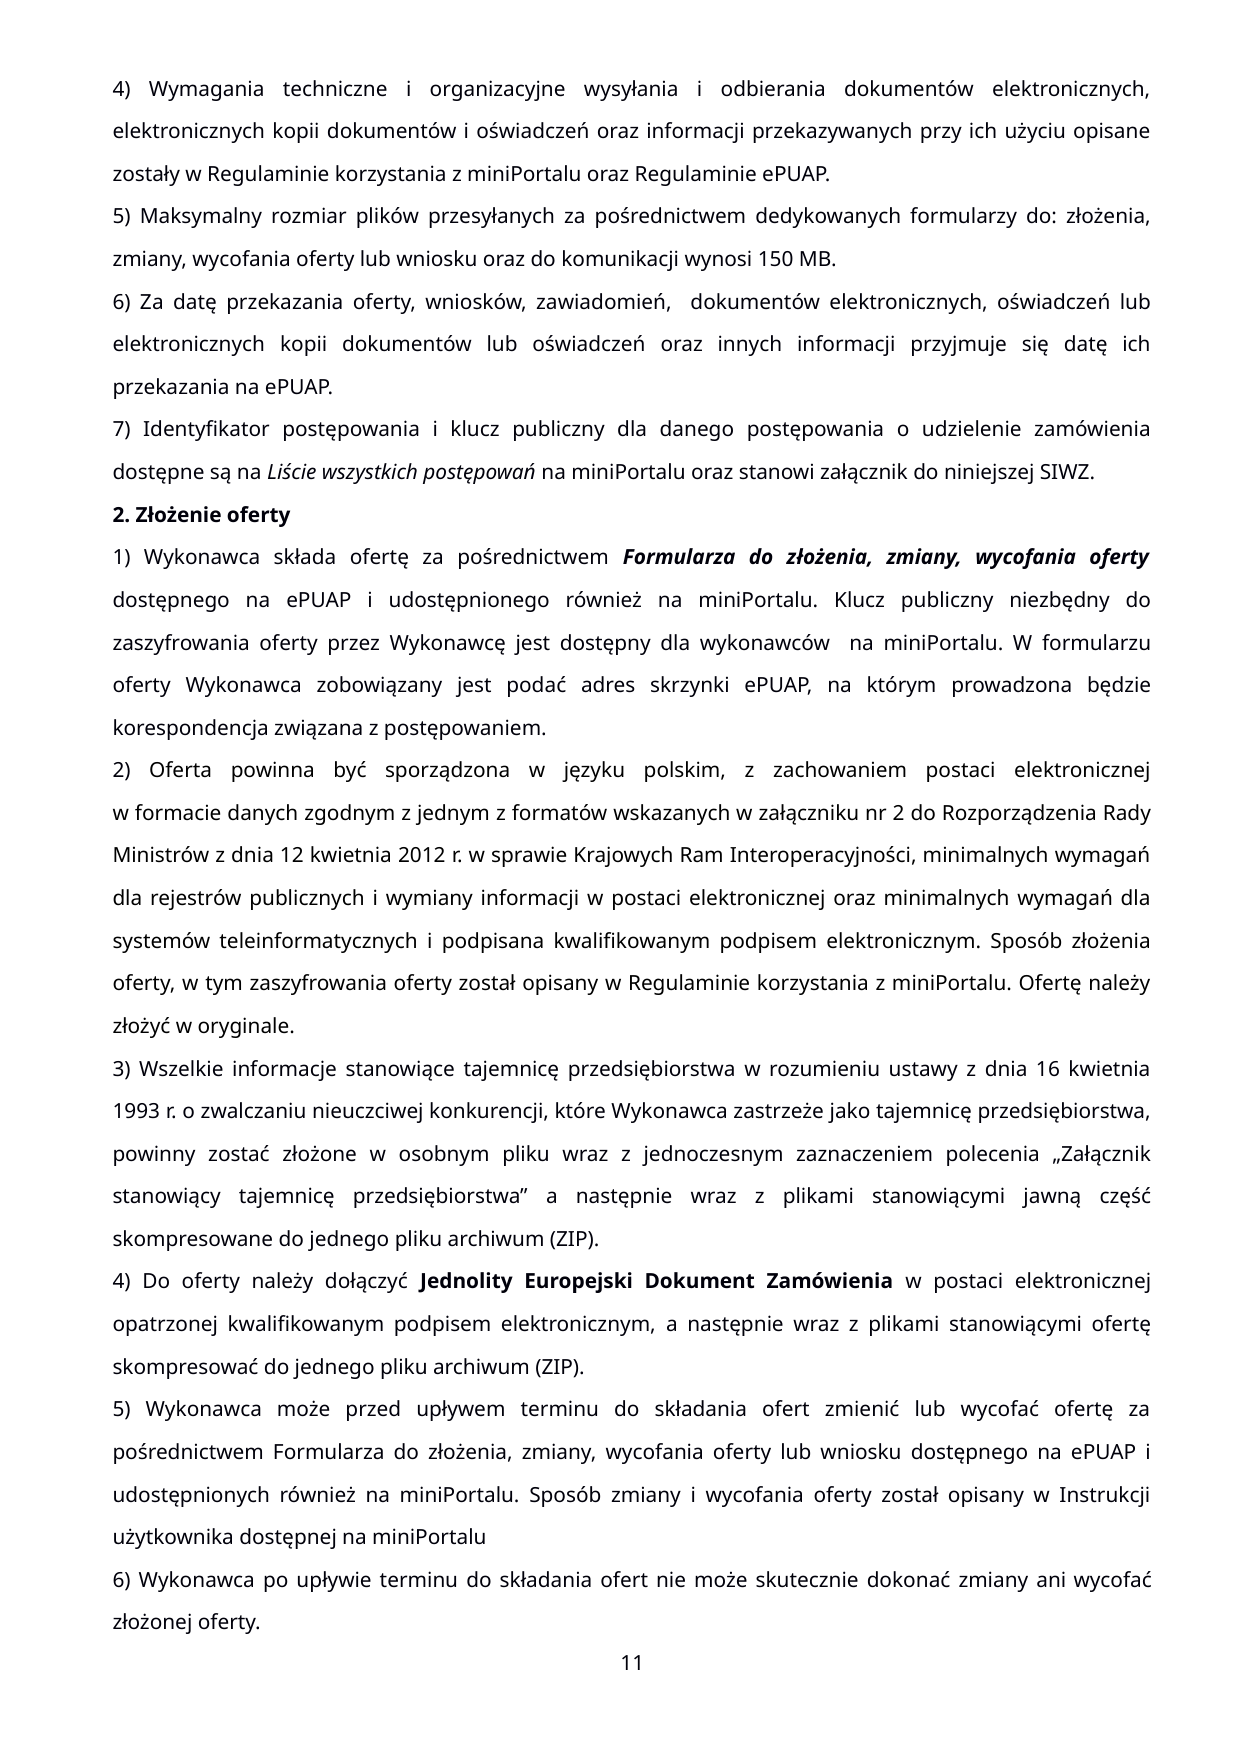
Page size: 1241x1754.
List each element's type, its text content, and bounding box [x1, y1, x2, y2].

text 6) Wykonawca po upływie terminu do składania ofert nie może skutecznie dokonać zmiany ani wycofać złożonej oferty. [112, 1565, 1152, 1636]
list 7) Identyfikator postępowania i klucz publiczny dla danego postępowania o udzielenie zamówienia dostępne są na Liście wszystkich postępowań na miniPortalu oraz stanowi załącznik do niniejszej SIWZ. [112, 414, 1152, 486]
text 2) Oferta powinna być sporządzona w języku polskim, z zachowaniem postaci elektronicznej w formacie danych zgodnym z jednym z formatów wskazanych w załączniku nr 2 do Rozporządzenia Rady Ministrów z dnia 12 kwietnia 2012 r. w sprawie Krajowych Ram Interoperacyjności, minimalnych wymagań dla rejestrów publicznych i wymiany informacji w postaci elektronicznej oraz minimalnych wymagań dla systemów teleinformatycznych i podpisana kwalifikowanym podpisem elektronicznym. Sposób złożenia oferty, w tym zaszyfrowania oferty został opisany w Regulaminie korzystania z miniPortalu. Ofertę należy złożyć w oryginale. [112, 755, 1152, 1039]
text 3) Wszelkie informacje stanowiące tajemnicę przedsiębiorstwa w rozumieniu ustawy z dnia 16 kwietnia 1993 r. o zwalczaniu nieuczciwej konkurencji, które Wykonawca zastrzeże jako tajemnicę przedsiębiorstwa, powinny zostać złożone w osobnym pliku wraz z jednoczesnym zaznaczeniem polecenia „Załącznik stanowiący tajemnicę przedsiębiorstwa” a następnie wraz z plikami stanowiącymi jawną część skompresowane do jednego pliku archiwum (ZIP). [112, 1054, 1152, 1252]
list 6) Za datę przekazania oferty, wniosków, zawiadomień, dokumentów elektronicznych, oświadczeń lub elektronicznych kopii dokumentów lub oświadczeń oraz innych informacji przyjmuje się datę ich przekazania na ePUAP. [112, 287, 1152, 400]
text 5) Wykonawca może przed upływem terminu do składania ofert zmienić lub wycofać ofertę za pośrednictwem Formularza do złożenia, zmiany, wycofania oferty lub wniosku dostępnego na ePUAP i udostępnionych również na miniPortalu. Sposób zmiany i wycofania oferty został opisany w Instrukcji użytkownika dostępnej na miniPortalu [112, 1394, 1152, 1551]
list 4) Wymagania techniczne i organizacyjne wysyłania i odbierania dokumentów elektronicznych, elektronicznych kopii dokumentów i oświadczeń oraz informacji przekazywanych przy ich użyciu opisane zostały w Regulaminie korzystania z miniPortalu oraz Regulaminie ePUAP. [112, 74, 1152, 187]
list 2. Złożenie oferty [112, 500, 1152, 528]
text 1) Wykonawca składa ofertę za pośrednictwem Formularza do złożenia, zmiany, wycofania oferty dostępnego na ePUAP i udostępnionego również na miniPortalu. Klucz publiczny niezbędny do zaszyfrowania oferty przez Wykonawcę jest dostępny dla wykonawców na miniPortalu. W formularzu oferty Wykonawca zobowiązany jest podać adres skrzynki ePUAP, na którym prowadzona będzie korespondencja związana z postępowaniem. [112, 542, 1152, 741]
list 5) Maksymalny rozmiar plików przesyłanych za pośrednictwem dedykowanych formularzy do: złożenia, zmiany, wycofania oferty lub wniosku oraz do komunikacji wynosi 150 MB. [112, 202, 1152, 273]
text 4) Do oferty należy dołączyć Jednolity Europejski Dokument Zamówienia w postaci elektronicznej opatrzonej kwalifikowanym podpisem elektronicznym, a następnie wraz z plikami stanowiącymi ofertę skompresować do jednego pliku archiwum (ZIP). [112, 1267, 1152, 1380]
